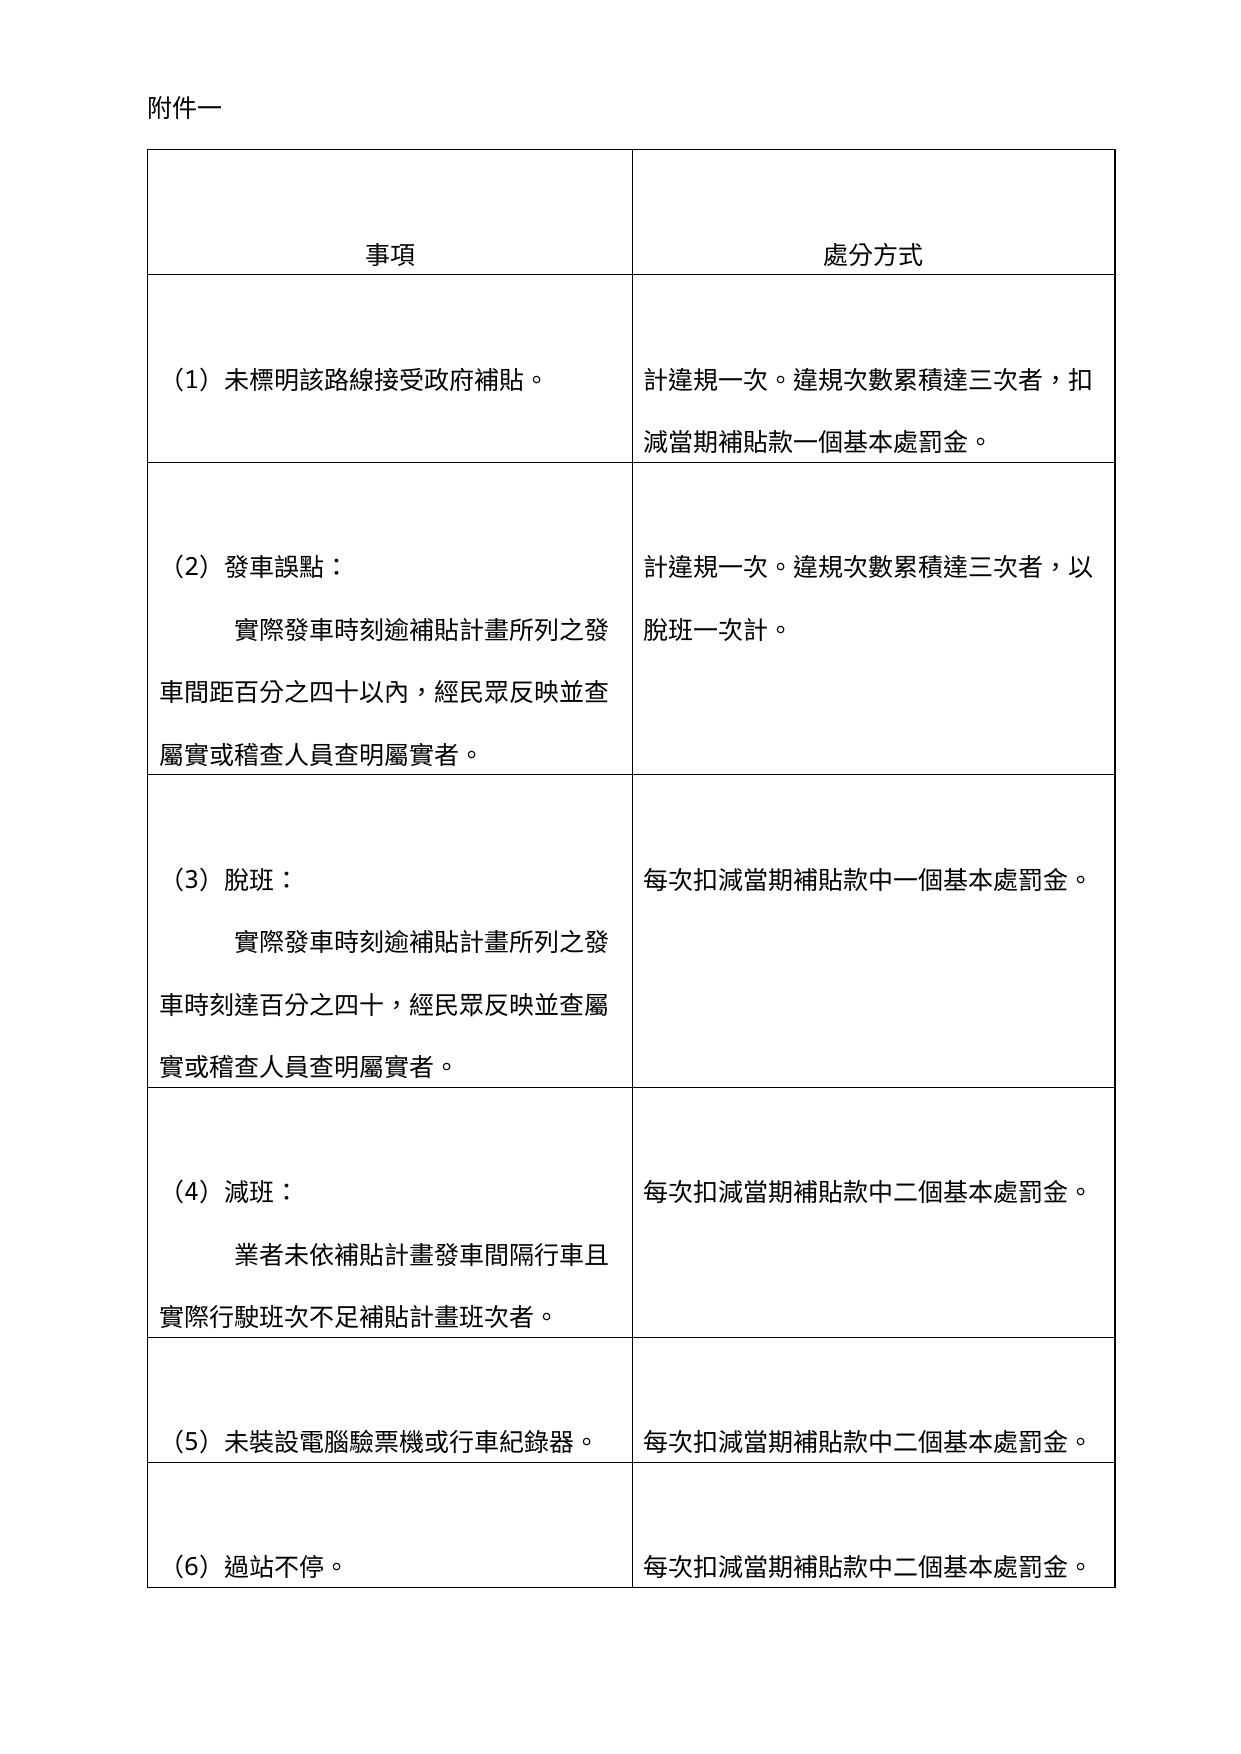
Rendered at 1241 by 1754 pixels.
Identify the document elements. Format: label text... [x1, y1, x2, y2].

table_cell 計違規一次。違規次數累積達三次者，以脫班一次計。 [633, 463, 1114, 774]
table_header 事項 [148, 150, 632, 274]
table_cell （3）脫班： 實際發車時刻逾補貼計畫所列之發車時刻達百分之四十，經民眾反映並查屬實或稽查人員查明屬實者。 [148, 775, 632, 1087]
table_cell （6）過站不停。 [148, 1463, 632, 1587]
table_cell （5）未裝設電腦驗票機或行車紀錄器。 [148, 1338, 632, 1462]
table_header 處分方式 [633, 150, 1114, 274]
table_cell 每次扣減當期補貼款中一個基本處罰金。 [633, 775, 1114, 1087]
table_cell （2）發車誤點： 實際發車時刻逾補貼計畫所列之發車間距百分之四十以內，經民眾反映並查屬實或稽查人員查明屬實者。 [148, 463, 632, 774]
table_cell （4）減班： 業者未依補貼計畫發車間隔行車且實際行駛班次不足補貼計畫班次者。 [148, 1088, 632, 1337]
table_cell 每次扣減當期補貼款中二個基本處罰金。 [633, 1463, 1114, 1587]
table_cell 計違規一次。違規次數累積達三次者，扣減當期補貼款一個基本處罰金。 [633, 275, 1114, 462]
table_cell （1）未標明該路線接受政府補貼。 [148, 275, 632, 462]
table_cell 每次扣減當期補貼款中二個基本處罰金。 [633, 1088, 1114, 1337]
table_cell 每次扣減當期補貼款中二個基本處罰金。 [633, 1338, 1114, 1462]
